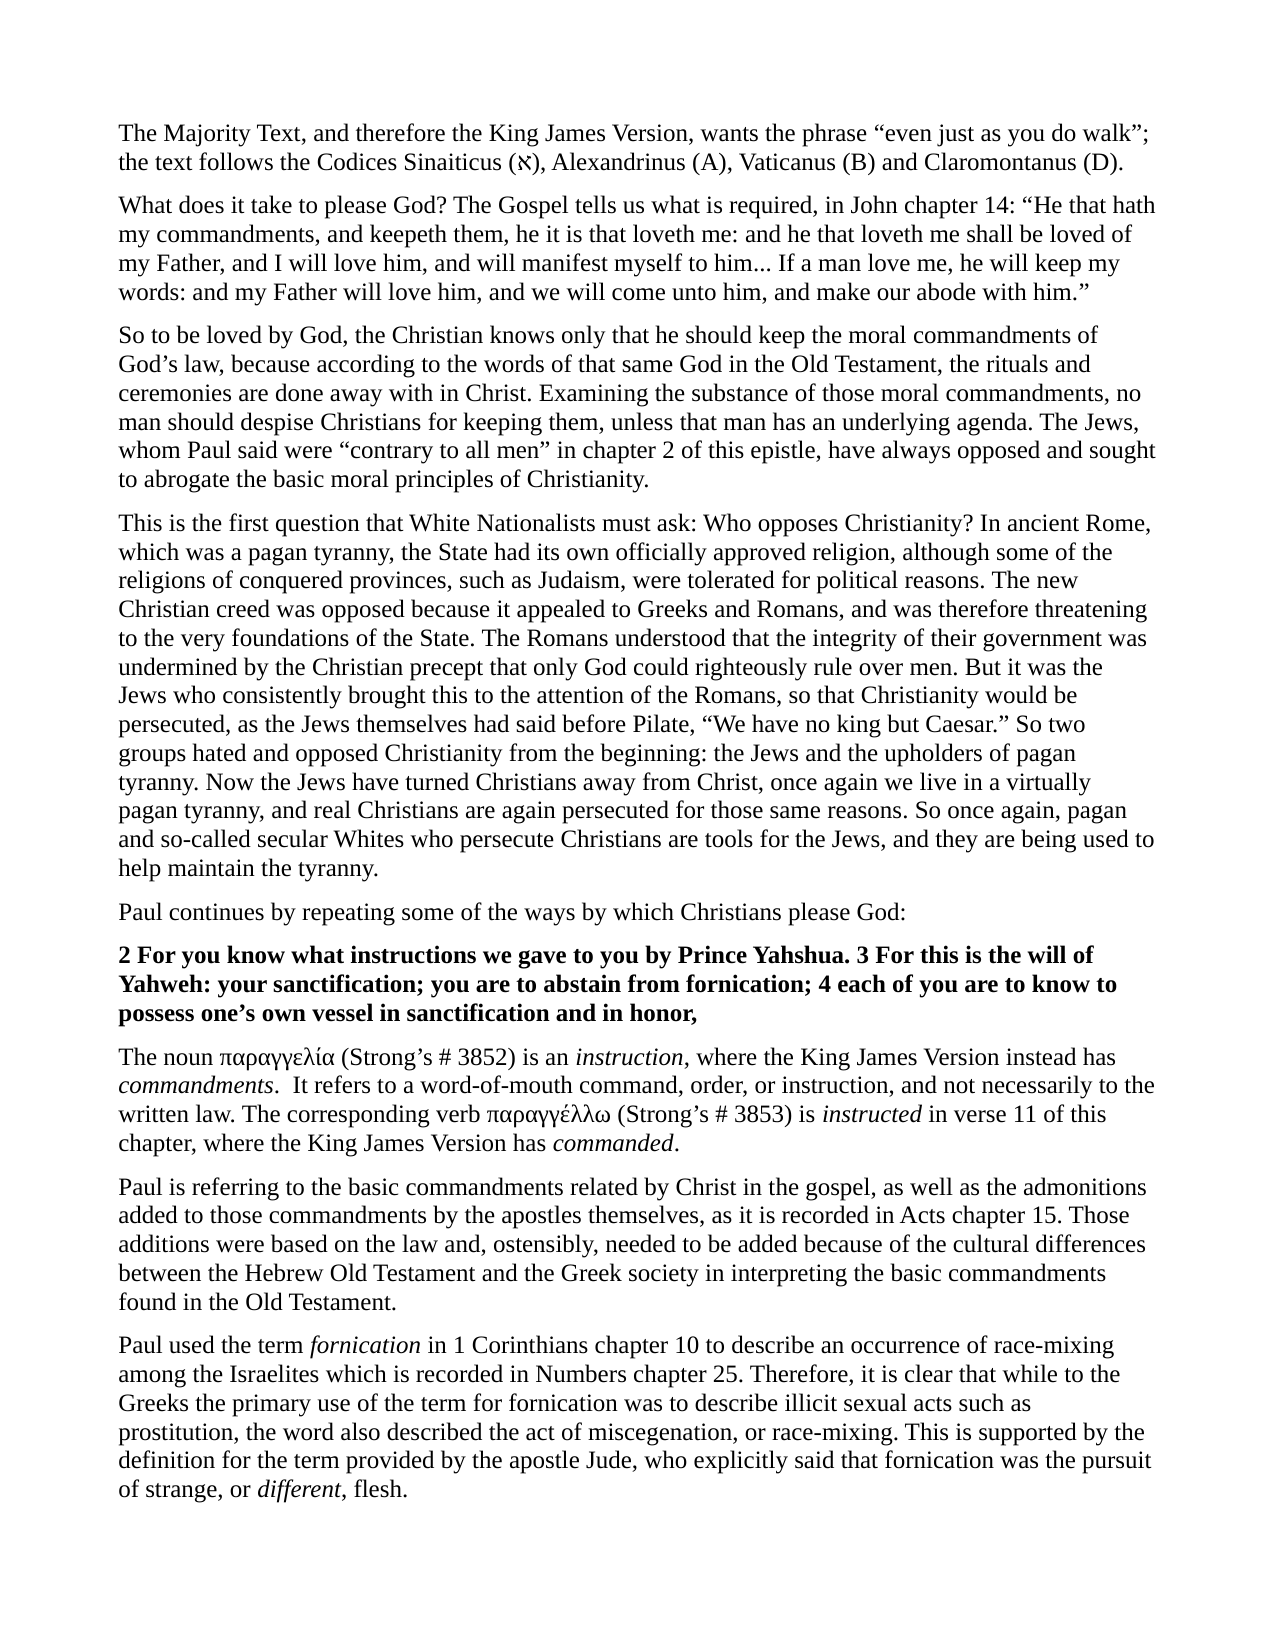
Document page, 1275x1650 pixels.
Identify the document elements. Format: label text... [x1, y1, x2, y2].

text The noun παραγγελία (Strong’s # 3852) is an instruction, where the King James Version instead has commandments. It refers to a word-of-mouth command, order, or instruction, and not necessarily to the written law. The corresponding verb παραγγέλλω (Strong’s # 3853) is instructed in verse 11 of this chapter, where the King James Version has commanded. [118, 1042, 1157, 1157]
text This is the first question that White Nationalists must ask: Who opposes Christianity? In ancient Rome, which was a pagan tyranny, the State had its own officially approved religion, although some of the religions of conquered provinces, such as Judaism, were tolerated for political reasons. The new Christian creed was opposed because it appealed to Greeks and Romans, and was therefore threatening to the very foundations of the State. The Romans understood that the integrity of their government was undermined by the Christian precept that only God could righteously rule over men. But it was the Jews who consistently brought this to the attention of the Romans, so that Christianity would be persecuted, as the Jews themselves had said before Pilate, “We have no king but Caesar.” So two groups hated and opposed Christianity from the beginning: the Jews and the upholders of pagan tyranny. Now the Jews have turned Christians away from Christ, once again we live in a virtually pagan tyranny, and real Christians are again persecuted for those same reasons. So once again, pagan and so-called secular Whites who persecute Christians are tools for the Jews, and they are being used to help maintain the tyranny. [118, 508, 1157, 882]
text What does it take to please God? The Gospel tells us what is required, in John chapter 14: “He that hath my commandments, and keepeth them, he it is that loveth me: and he that loveth me shall be loved of my Father, and I will love him, and will manifest myself to him... If a man love me, he will keep my words: and my Father will love him, and we will come unto him, and make our abode with him.” [118, 191, 1157, 306]
text The Majority Text, and therefore the King James Version, wants the phrase “even just as you do walk”; the text follows the Codices Sinaiticus (א), Alexandrinus (A), Vaticanus (B) and Claromontanus (D). [118, 118, 1157, 176]
text Paul used the term fornication in 1 Corinthians chapter 10 to describe an occurrence of race-mixing among the Israelites which is recorded in Numbers chapter 25. Therefore, it is clear that while to the Greeks the primary use of the term for fornication was to describe illicit sexual acts such as prostitution, the word also described the act of miscegenation, or race-mixing. This is supported by the definition for the term provided by the apostle Jude, who explicitly said that fornication was the pursuit of strange, or different, flesh. [118, 1331, 1157, 1503]
text So to be loved by God, the Christian knows only that he should keep the moral commandments of God’s law, because according to the words of that same God in the Old Testament, the rituals and ceremonies are done away with in Christ. Examining the substance of those moral commandments, no man should despise Christians for keeping them, unless that man has an underlying agenda. The Jews, whom Paul said were “contrary to all men” in chapter 2 of this epistle, have always opposed and sought to abrogate the basic moral principles of Christianity. [118, 321, 1157, 493]
text 2 For you know what instructions we gave to you by Prince Yahshua. 3 For this is the will of Yahweh: your sanctification; you are to abstain from fornication; 4 each of you are to know to possess one’s own vessel in sanctification and in honor, [118, 941, 1157, 1027]
text Paul is referring to the basic commandments related by Christ in the gospel, as well as the admonitions added to those commandments by the apostles themselves, as it is recorded in Acts chapter 15. Those additions were based on the law and, ostensibly, needed to be added because of the cultural differences between the Hebrew Old Testament and the Greek society in interpreting the basic commandments found in the Old Testament. [118, 1172, 1157, 1316]
text Paul continues by repeating some of the ways by which Christians please God: [118, 897, 1157, 926]
